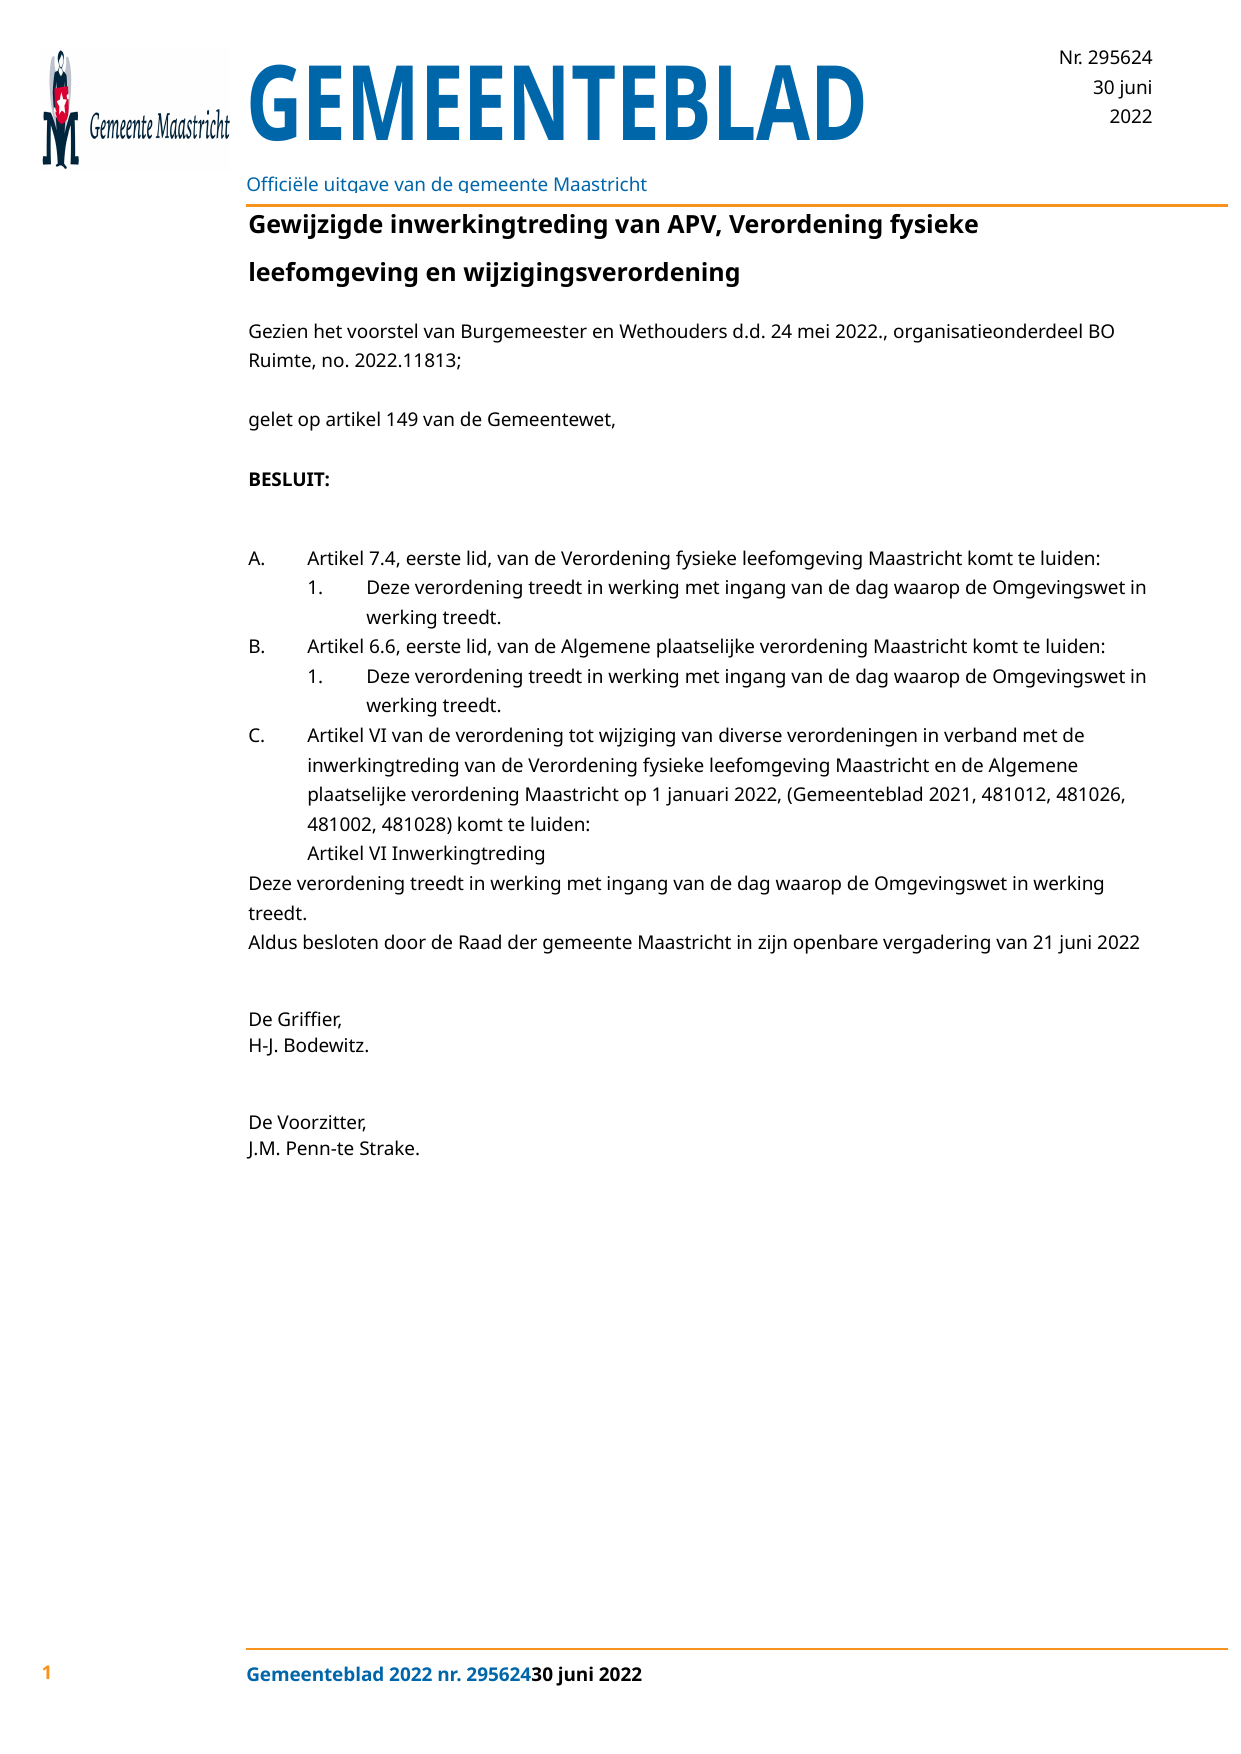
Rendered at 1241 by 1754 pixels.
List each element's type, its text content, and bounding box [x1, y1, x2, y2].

text De Griffier, [248, 1006, 1152, 1032]
list Artikel VI Inwerkingtreding [248, 841, 1152, 866]
text Aldus besloten door de Raad der gemeente Maastricht in zijn openbare vergadering van 21 juni 2022 [248, 929, 1152, 955]
text Deze verordening treedt in werking met ingang van de dag waarop de Omgevingswet in werking treedt. [248, 870, 1152, 925]
text H-J. Bodewitz. [248, 1032, 1152, 1058]
picture [41, 47, 231, 172]
list Deze verordening treedt in werking met ingang van de dag waarop de Omgevingswet in werking treedt. [307, 574, 1152, 629]
text De Voorzitter, [248, 1109, 1152, 1135]
list Artikel VI van de verordening tot wijziging van diverse verordeningen in verband met de inwerkingtreding van de Verordening fysieke leefomgeving Maastricht en de Algemene plaatselijke verordening Maastricht op 1 januari 2022, (Gemeenteblad 2021, 481012, 481026, 481002, 481028) komt te luiden: [248, 722, 1152, 837]
text Gezien het voorstel van Burgemeester en Wethouders d.d. 24 mei 2022., organisatieonderdeel BO Ruimte, no. 2022.11813; [248, 318, 1152, 373]
list Artikel 6.6, eerste lid, van de Algemene plaatselijke verordening Maastricht komt te luiden: [248, 633, 1152, 659]
list Deze verordening treedt in werking met ingang van de dag waarop de Omgevingswet in werking treedt. [307, 663, 1152, 718]
text Gewijzigde inwerkingtreding van APV, Verordening fysieke leefomgeving en wijzigingsverordening [248, 207, 1152, 288]
list Artikel 7.4, eerste lid, van de Verordening fysieke leefomgeving Maastricht komt te luiden: [248, 545, 1152, 570]
text BESLUIT: [248, 466, 1152, 492]
text gelet op artikel 149 van de Gemeentewet, [248, 407, 1152, 432]
text J.M. Penn-te Strake. [248, 1135, 1152, 1161]
